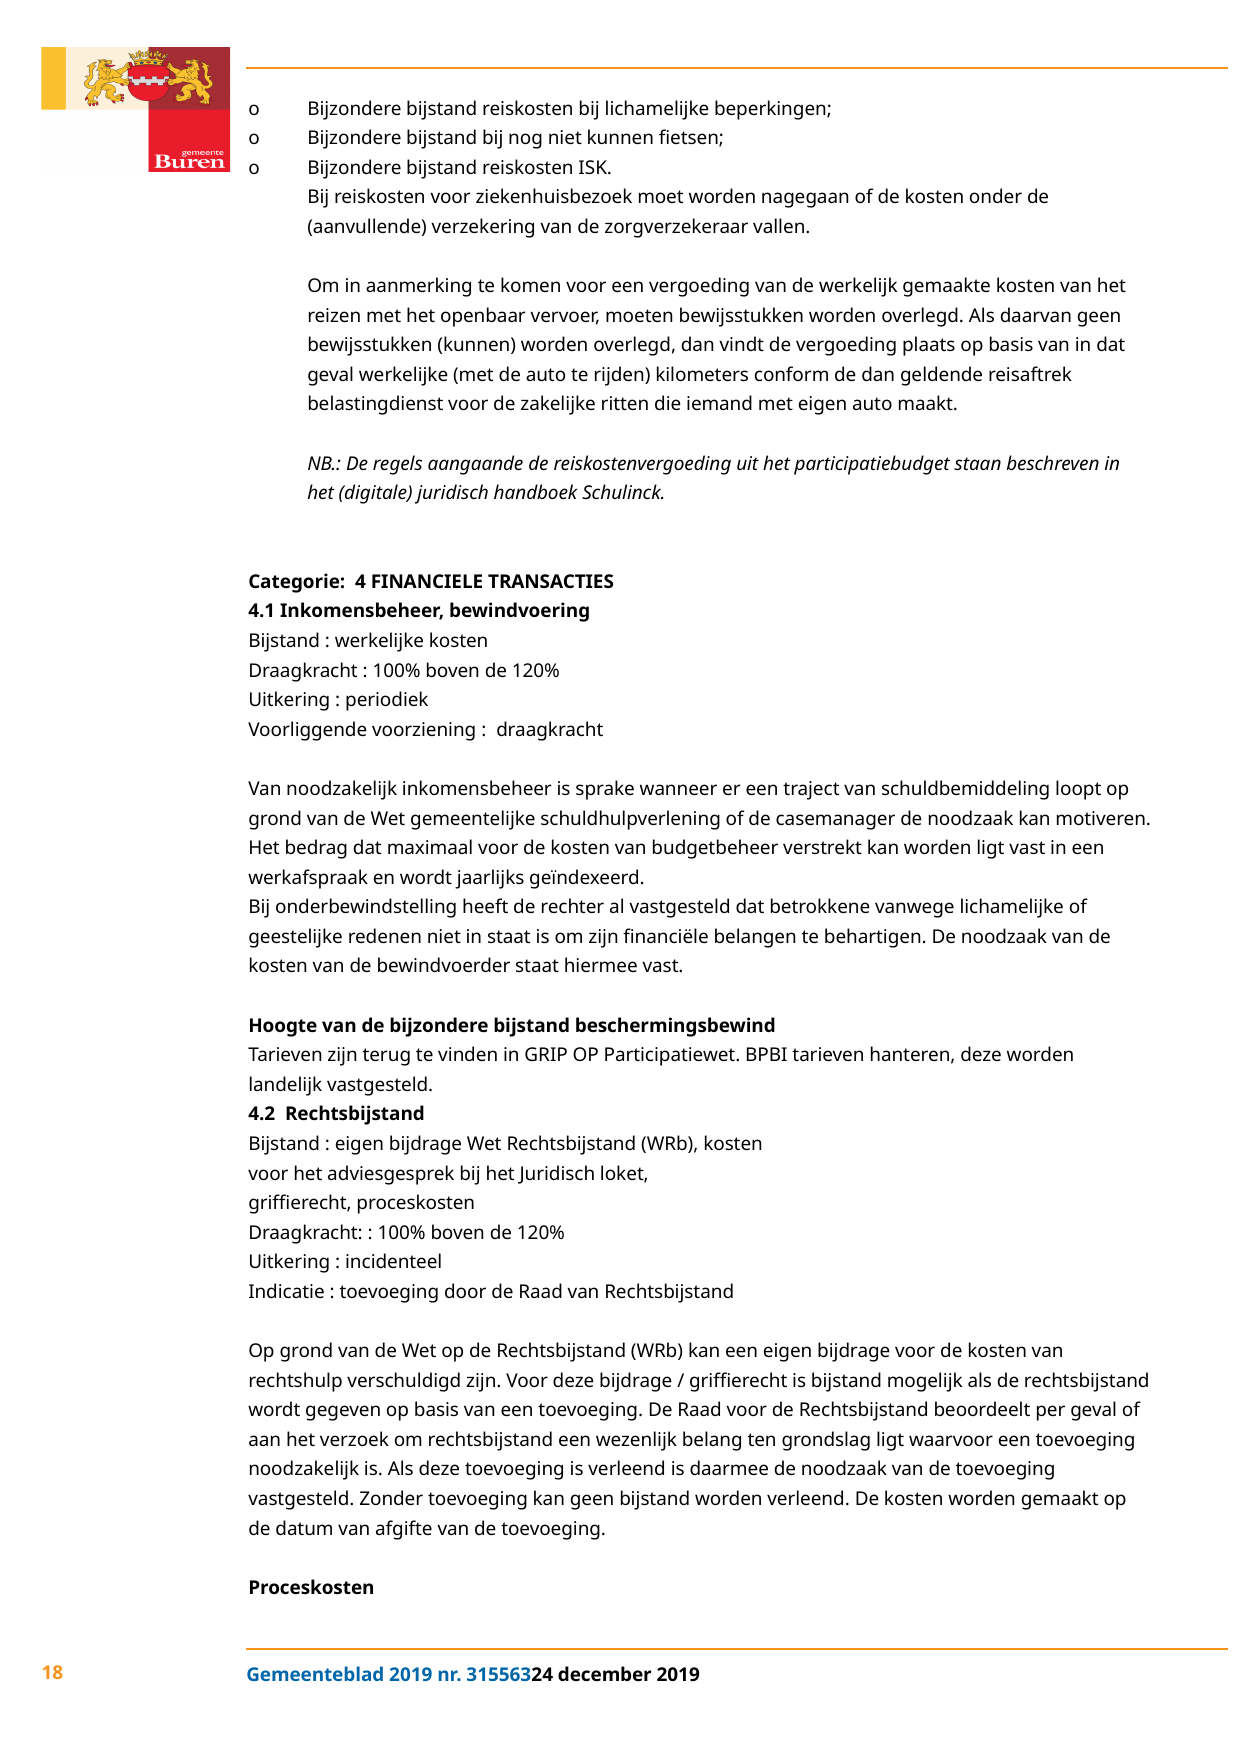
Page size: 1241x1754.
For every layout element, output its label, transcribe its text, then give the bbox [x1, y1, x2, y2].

text Bij onderbewindstelling heeft de rechter al vastgesteld dat betrokkene vanwege lichamelijke of geestelijke redenen niet in staat is om zijn financiële belangen te behartigen. De noodzaak van de kosten van de bewindvoerder staat hiermee vast. [248, 893, 1152, 978]
text Hoogte van de bijzondere bijstand beschermingsbewind [248, 1012, 1152, 1038]
list Bijzondere bijstand bij nog niet kunnen fietsen; [248, 124, 1152, 150]
text voor het adviesgesprek bij het Juridisch loket, [248, 1160, 1152, 1186]
text Bijstand : eigen bijdrage Wet Rechtsbijstand (WRb), kosten [248, 1130, 1152, 1156]
text Op grond van de Wet op de Rechtsbijstand (WRb) kan een eigen bijdrage voor de kosten van rechtshulp verschuldigd zijn. Voor deze bijdrage / griffierecht is bijstand mogelijk als de rechtsbijstand wordt gegeven op basis van een toevoeging. De Raad voor de Rechtsbijstand beoordeelt per geval of aan het verzoek om rechtsbijstand een wezenlijk belang ten grondslag ligt waarvoor een toevoeging noodzakelijk is. Als deze toevoeging is verleend is daarmee de noodzaak van de toevoeging vastgesteld. Zonder toevoeging kan geen bijstand worden verleend. De kosten worden gemaakt op de datum van afgifte van de toevoeging. [248, 1337, 1152, 1541]
text 4.1 Inkomensbeheer, bewindvoering [248, 598, 1152, 623]
text Voorliggende voorziening : draagkracht [248, 716, 1152, 742]
text Draagkracht : 100% boven de 120% [248, 657, 1152, 683]
text Bijstand : werkelijke kosten [248, 627, 1152, 653]
text Tarieven zijn terug te vinden in GRIP OP Participatiewet. BPBI tarieven hanteren, deze worden landelijk vastgesteld. [248, 1041, 1152, 1097]
picture [41, 47, 231, 172]
text Van noodzakelijk inkomensbeheer is sprake wanneer er een traject van schuldbemiddeling loopt op grond van de Wet gemeentelijke schuldhulpverlening of de casemanager de noodzaak kan motiveren. Het bedrag dat maximaal voor de kosten van budgetbeheer verstrekt kan worden ligt vast in een werkafspraak en wordt jaarlijks geïndexeerd. [248, 775, 1152, 890]
text griffierecht, proceskosten [248, 1189, 1152, 1215]
text Proceskosten [248, 1574, 1152, 1600]
text Categorie: 4 FINANCIELE TRANSACTIES [248, 568, 1152, 594]
text Uitkering : periodiek [248, 686, 1152, 712]
list Om in aanmerking te komen voor een vergoeding van de werkelijk gemaakte kosten van het reizen met het openbaar vervoer, moeten bewijsstukken worden overlegd. Als daarvan geen bewijsstukken (kunnen) worden overlegd, dan vindt de vergoeding plaats op basis van in dat geval werkelijke (met de auto te rijden) kilometers conform de dan geldende reisaftrek belastingdienst voor de zakelijke ritten die iemand met eigen auto maakt. [248, 272, 1152, 416]
text Uitkering : incidenteel [248, 1248, 1152, 1274]
text Draagkracht: : 100% boven de 120% [248, 1219, 1152, 1245]
text 4.2 Rechtsbijstand [248, 1101, 1152, 1126]
list Bijzondere bijstand reiskosten ISK. [248, 154, 1152, 180]
list NB.: De regels aangaande de reiskostenvergoeding uit het participatiebudget staan beschreven in het (digitale) juridisch handboek Schulinck. [248, 450, 1152, 505]
list Bijzondere bijstand reiskosten bij lichamelijke beperkingen; [248, 95, 1152, 121]
text Indicatie : toevoeging door de Raad van Rechtsbijstand [248, 1278, 1152, 1304]
list Bij reiskosten voor ziekenhuisbezoek moet worden nagegaan of de kosten onder de (aanvullende) verzekering van de zorgverzekeraar vallen. [248, 183, 1152, 239]
